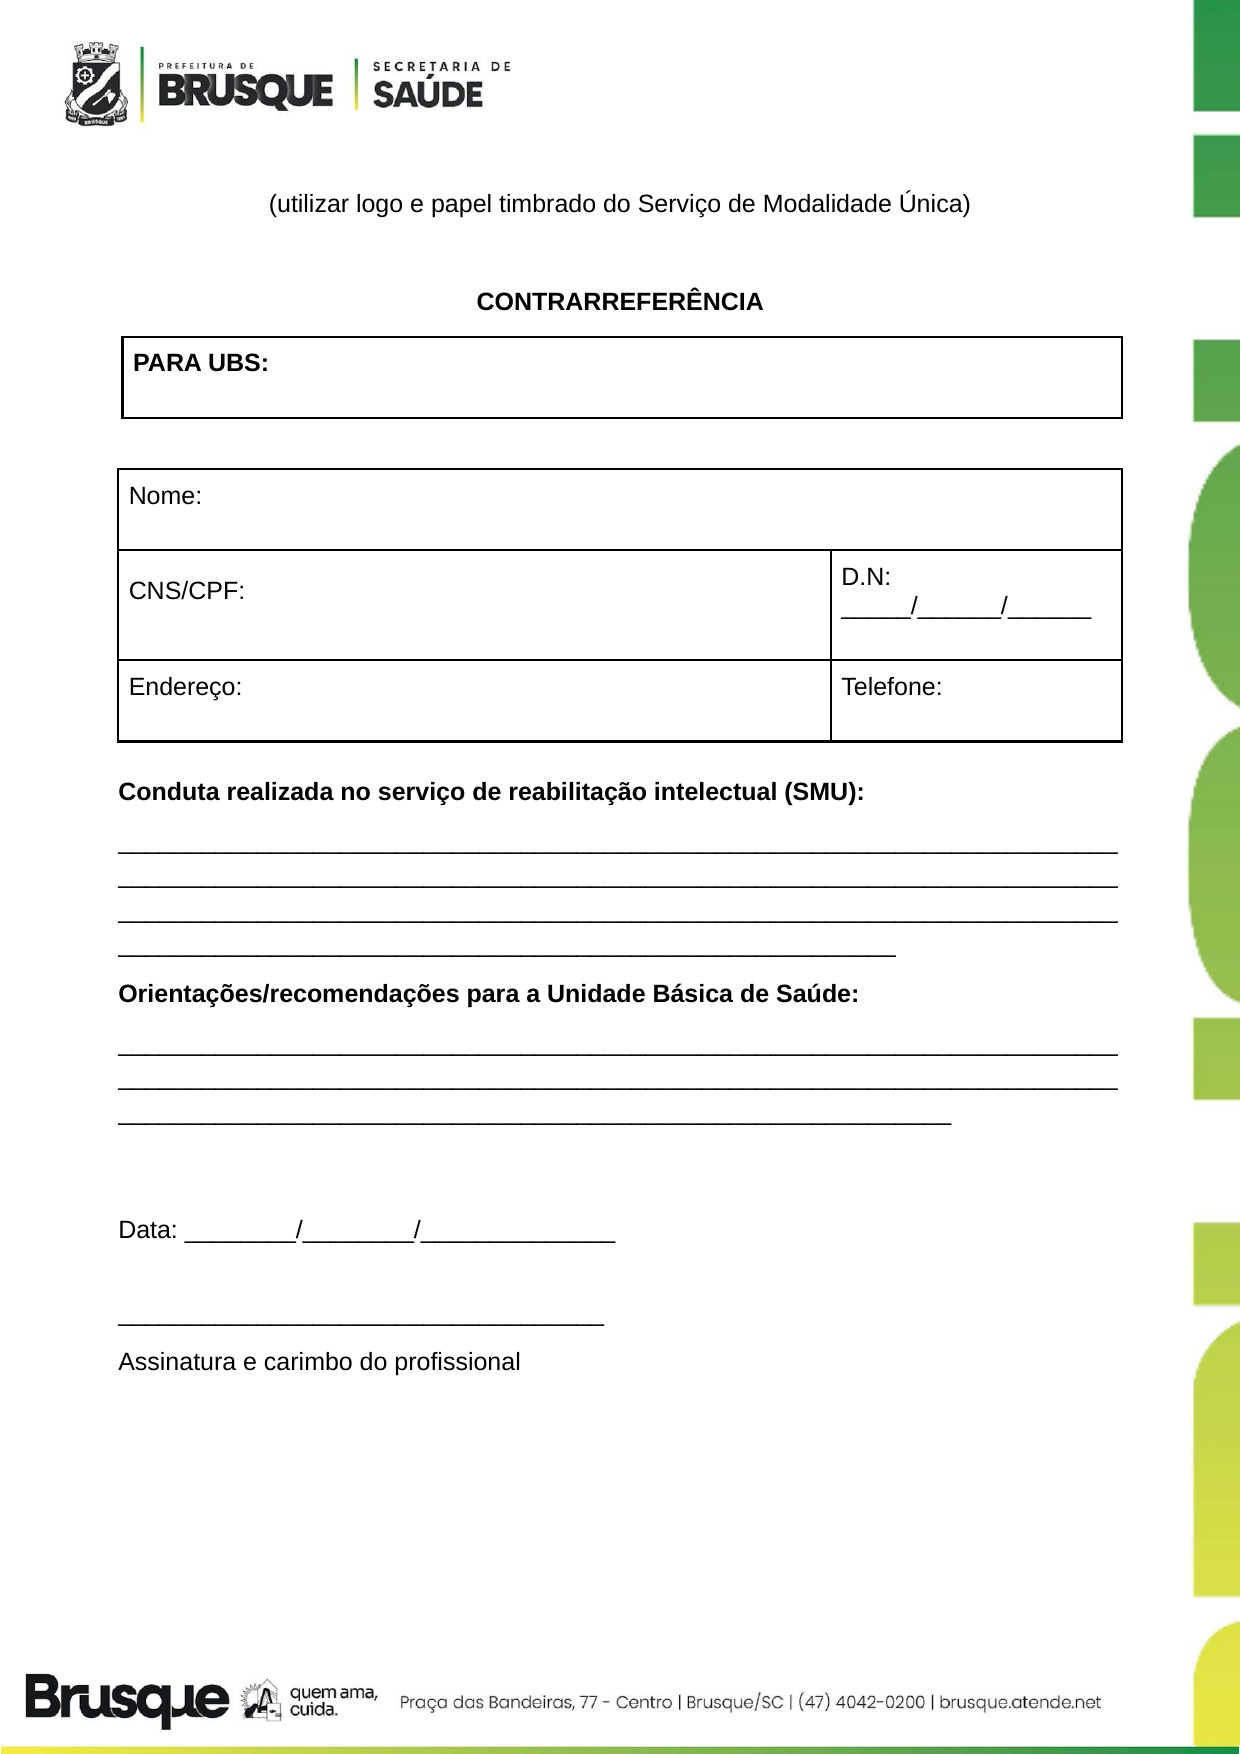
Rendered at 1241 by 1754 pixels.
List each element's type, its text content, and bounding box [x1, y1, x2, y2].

picture [46, 19, 542, 132]
text ____________________________________________________________________________________________________________________________________________________________________________________________________________ [118, 1028, 1122, 1125]
table_cell CNS/CPF: [119, 551, 830, 659]
text (utilizar logo e papel timbrado do Serviço de Modalidade Única) [118, 189, 1122, 217]
text Assinatura e carimbo do profissional [118, 1347, 1122, 1376]
text Orientações/recomendações para a Unidade Básica de Saúde: [118, 978, 1122, 1007]
picture [1, 0, 1240, 1754]
text Data: ________/________/______________ [118, 1214, 1122, 1243]
table_cell Endereço: [119, 661, 830, 740]
table_header PARA UBS: [124, 338, 1121, 417]
text CONTRARREFERÊNCIA [118, 287, 1122, 316]
table_cell D.N: _____/______/______ [832, 551, 1121, 659]
text ___________________________________ [118, 1298, 1122, 1327]
table_cell Telefone: [832, 661, 1121, 740]
text ________________________________________________________________________________________________________________________________________________________________________________________________________________________________________________________________________________ [118, 826, 1122, 958]
table_header Nome: [119, 470, 1121, 549]
text Conduta realizada no serviço de reabilitação intelectual (SMU): [118, 777, 1120, 806]
